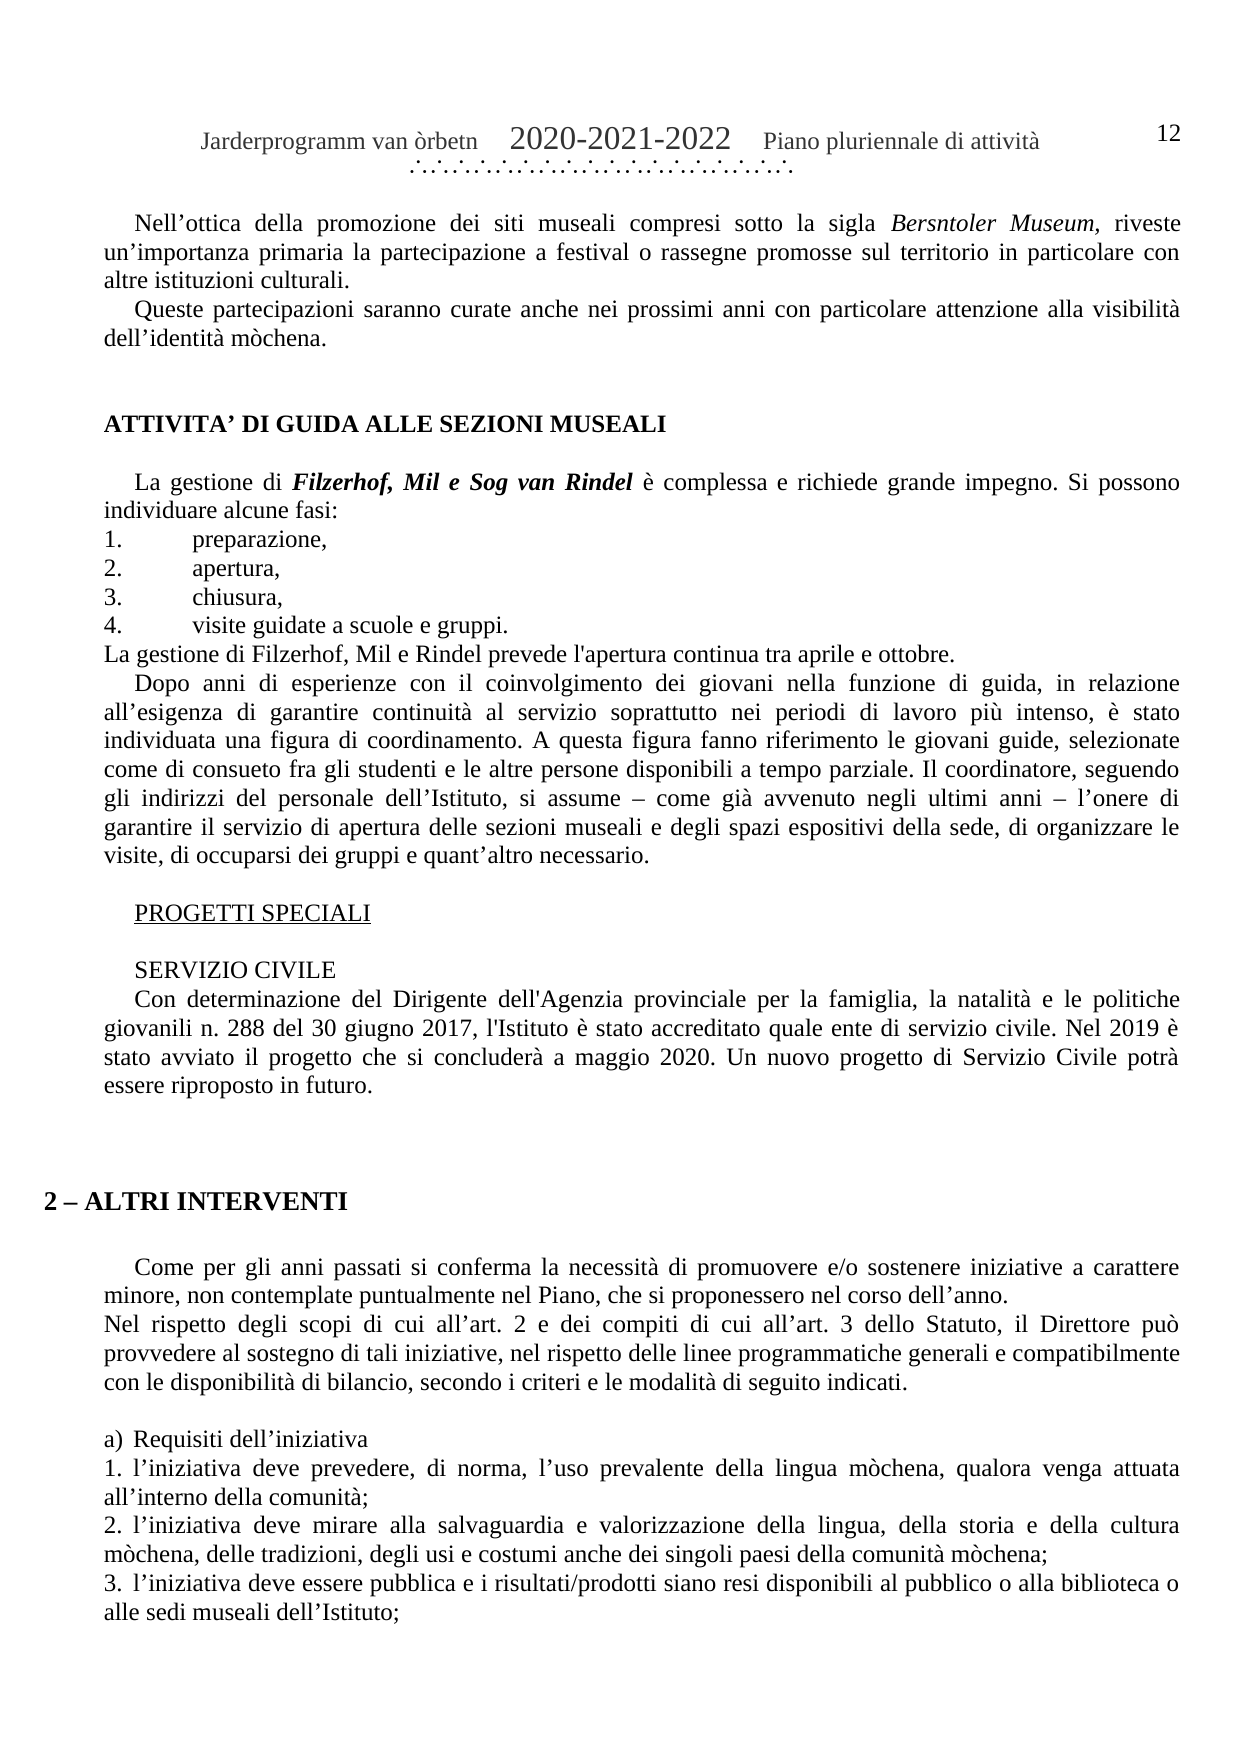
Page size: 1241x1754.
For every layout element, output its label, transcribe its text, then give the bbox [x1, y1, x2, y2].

text Dopo anni di esperienze con il coinvolgimento dei giovani nella funzione di guida, in relazione all’esigenza di garantire continuità al servizio soprattutto nei periodi di lavoro più intenso, è stato individuata una figura di coordinamento. A questa figura fanno riferimento le giovani guide, selezionate come di consueto fra gli studenti e le altre persone disponibili a tempo parziale. Il coordinatore, seguendo gli indirizzi del personale dell’Istituto, si assume – come già avvenuto negli ultimi anni – l’onere di garantire il servizio di apertura delle sezioni museali e degli spazi espositivi della sede, di organizzare le visite, di occuparsi dei gruppi e quant’altro necessario. [103, 668, 1181, 869]
text Nel rispetto degli scopi di cui all’art. 2 e dei compiti di cui all’art. 3 dello Statuto, il Direttore può provvedere al sostegno di tali iniziative, nel rispetto delle linee programmatiche generali e compatibilmente con le disponibilità di bilancio, secondo i criteri e le modalità di seguito indicati. [103, 1309, 1181, 1395]
text PROGETTI SPECIALI [103, 898, 1181, 927]
list visite guidate a scuole e gruppi. [103, 610, 1181, 639]
list Requisiti dell’iniziativa [103, 1424, 1181, 1453]
text Con determinazione del Dirigente dell'Agenzia provinciale per la famiglia, la natalità e le politiche giovanili n. 288 del 30 giugno 2017, l'Istituto è stato accreditato quale ente di servizio civile. Nel 2019 è stato avviato il progetto che si concluderà a maggio 2020. Un nuovo progetto di Servizio Civile potrà essere riproposto in futuro. [103, 984, 1181, 1099]
list l’iniziativa deve mirare alla salvaguardia e valorizzazione della lingua, della storia e della cultura mòchena, delle tradizioni, degli usi e costumi anche dei singoli paesi della comunità mòchena; [103, 1510, 1181, 1568]
list apertura, [103, 553, 1181, 582]
text La gestione di Filzerhof, Mil e Sog van Rindel è complessa e richiede grande impegno. Si possono individuare alcune fasi: [103, 467, 1181, 524]
list preparazione, [103, 524, 1181, 553]
list chiusura, [103, 582, 1181, 610]
text La gestione di Filzerhof, Mil e Rindel prevede l'apertura continua tra aprile e ottobre. [103, 639, 1181, 668]
subtitle 2 – ALTRI INTERVENTI [43, 1185, 1181, 1217]
text SERVIZIO CIVILE [103, 955, 1181, 984]
text Come per gli anni passati si conferma la necessità di promuovere e/o sostenere iniziative a carattere minore, non contemplate puntualmente nel Piano, che si proponessero nel corso dell’anno. [103, 1252, 1181, 1309]
text ATTIVITA’ DI GUIDA ALLE SEZIONI MUSEALI [103, 409, 1181, 438]
text Nell’ottica della promozione dei siti museali compresi sotto la sigla Bersntoler Museum, riveste un’importanza primaria la partecipazione a festival o rassegne promosse sul territorio in particolare con altre istituzioni culturali. [103, 208, 1181, 294]
text Queste partecipazioni saranno curate anche nei prossimi anni con particolare attenzione alla visibilità dell’identità mòchena. [103, 294, 1181, 352]
list l’iniziativa deve essere pubblica e i risultati/prodotti siano resi disponibili al pubblico o alla biblioteca o alle sedi museali dell’Istituto; [103, 1568, 1181, 1625]
list l’iniziativa deve prevedere, di norma, l’uso prevalente della lingua mòchena, qualora venga attuata all’interno della comunità; [103, 1453, 1181, 1510]
